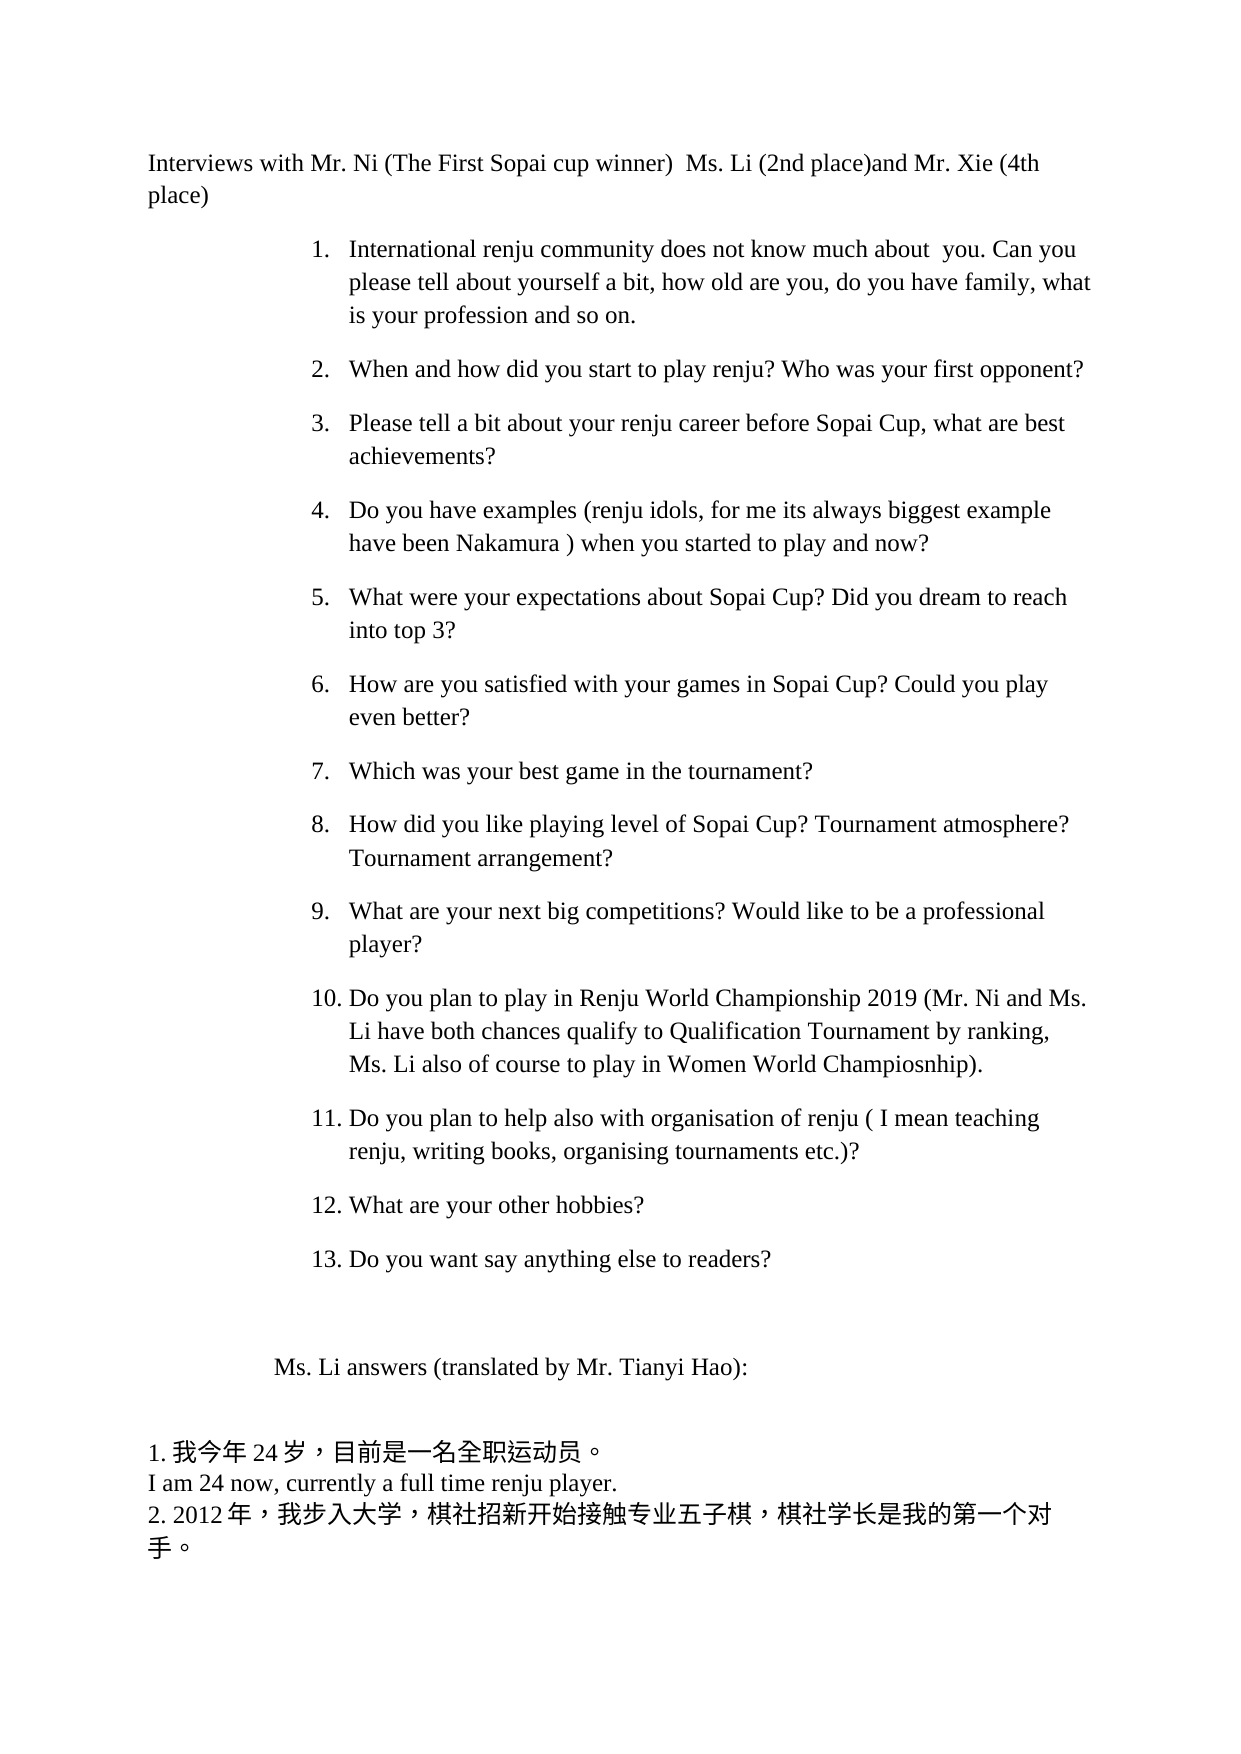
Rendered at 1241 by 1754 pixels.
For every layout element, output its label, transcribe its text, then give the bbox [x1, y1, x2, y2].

text 1. 我今年24岁，目前是一名全职运动员。 [148, 1434, 1093, 1468]
list How did you like playing level of Sopai Cup? Tournament atmosphere? Tournament arrangement? [311, 809, 1093, 871]
text I am 24 now, currently a full time renju player. [148, 1468, 1093, 1497]
list International renju community does not know much about you. Can you please tell about yourself a bit, how old are you, do you have family, what is your profession and so on. [311, 234, 1093, 329]
text Interviews with Mr. Ni (The First Sopai cup winner) Ms. Li (2nd place)and Mr. Xie (4th place) [148, 148, 1093, 209]
list When and how did you start to play renju? Who was your first opponent? [311, 354, 1093, 383]
list Do you plan to help also with organisation of renju ( I mean teaching renju, writing books, organising tournaments etc.)? [311, 1103, 1093, 1165]
list Ms. Li answers (translated by Mr. Tianyi Hao): [274, 1352, 1093, 1380]
list Which was your best game in the tournament? [311, 756, 1093, 784]
list Do you have examples (renju idols, for me its always biggest example have been Nakamura ) when you started to play and now? [311, 495, 1093, 557]
list What are your other hobbies? [311, 1190, 1093, 1219]
text 2. 2012年，我步入大学，棋社招新开始接触专业五子棋，棋社学长是我的第一个对手。 [148, 1497, 1093, 1565]
list Do you want say anything else to readers? [311, 1244, 1093, 1273]
list What are your next big competitions? Would like to be a professional player? [311, 896, 1093, 958]
list Do you plan to play in Renju World Championship 2019 (Mr. Ni and Ms. Li have both chances qualify to Qualification Tournament by ranking, Ms. Li also of course to play in Women World Champiosnhip). [311, 983, 1093, 1078]
list How are you satisfied with your games in Sopai Cup? Could you play even better? [311, 669, 1093, 731]
list Please tell a bit about your renju career before Sopai Cup, what are best achievements? [311, 408, 1093, 470]
list What were your expectations about Sopai Cup? Did you dream to reach into top 3? [311, 582, 1093, 644]
